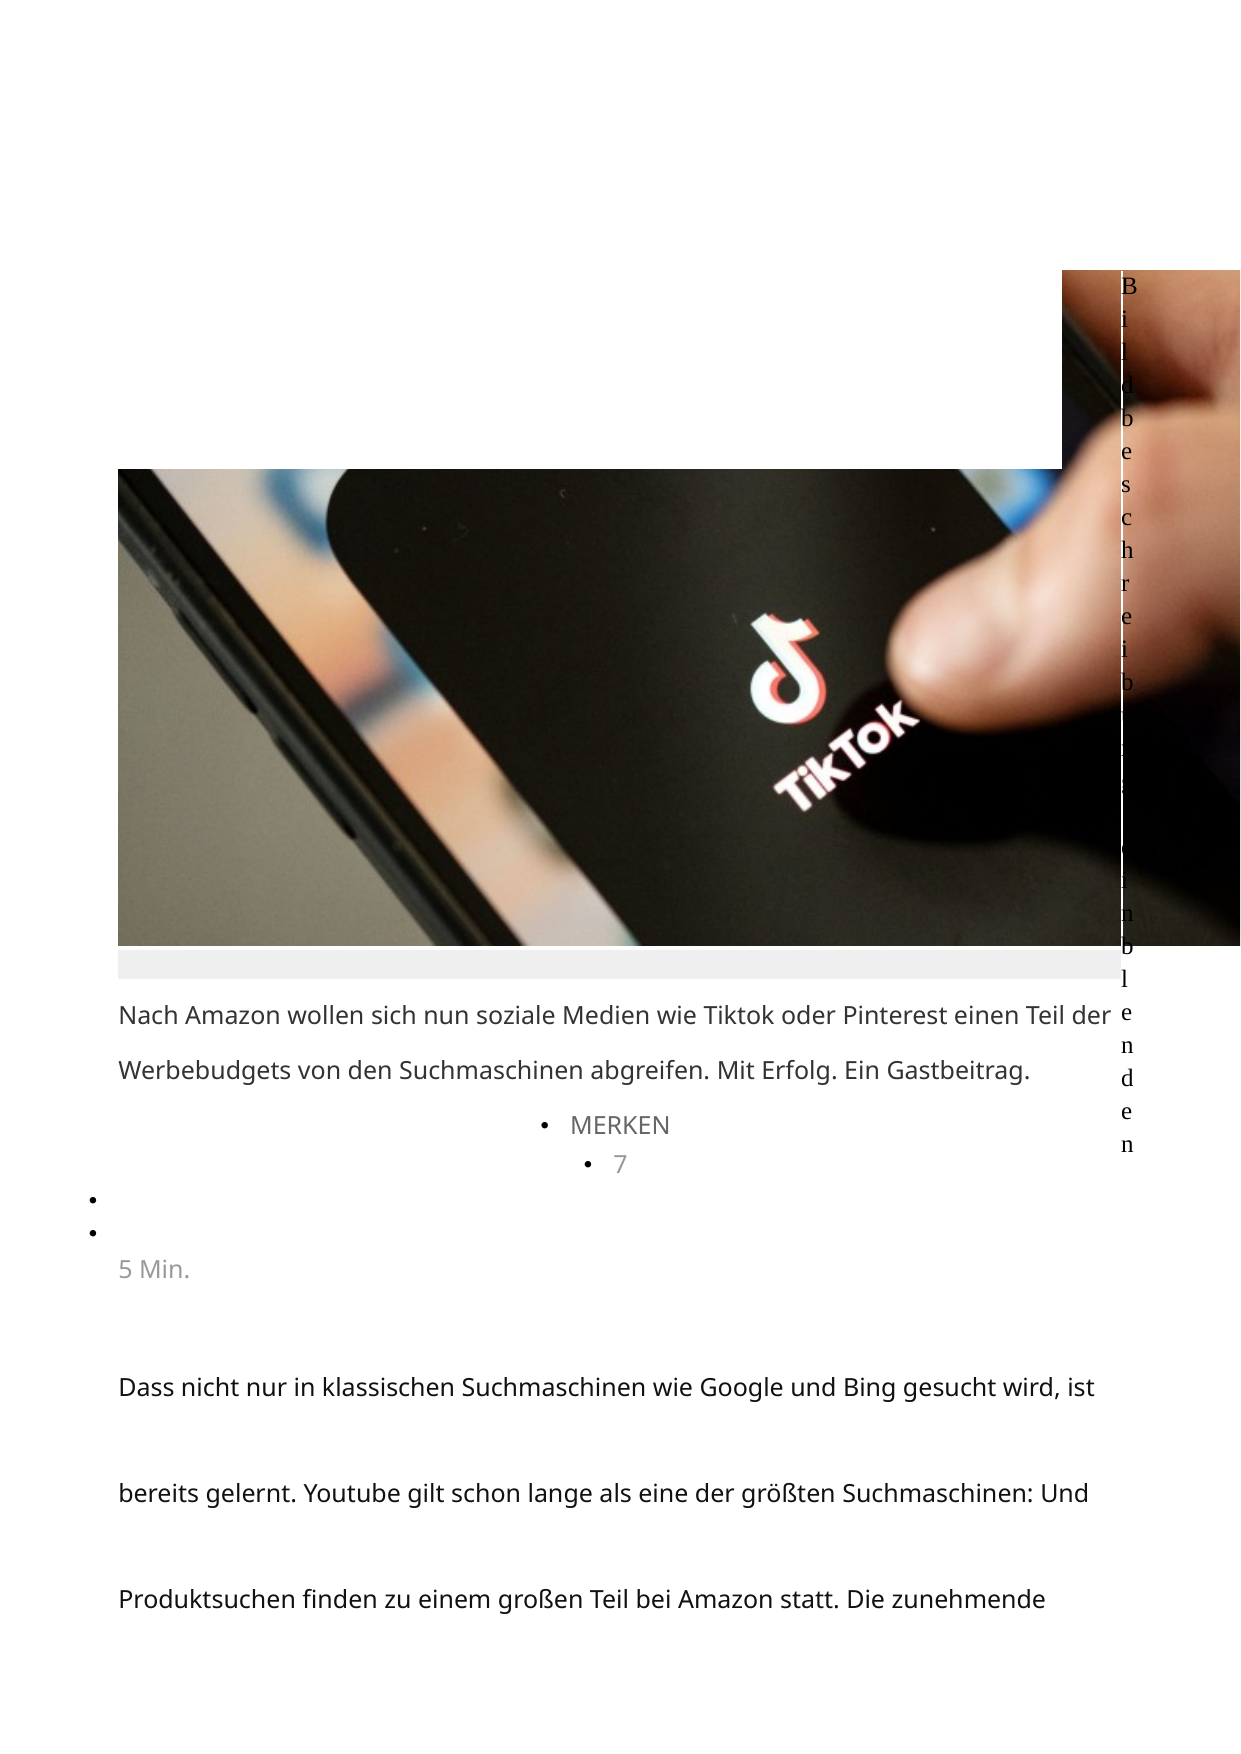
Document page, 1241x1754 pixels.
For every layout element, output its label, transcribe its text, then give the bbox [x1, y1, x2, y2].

picture [1126, 286, 1134, 293]
picture [1125, 416, 1130, 425]
text 5 Min. [118, 1252, 1122, 1286]
list VON MARKUS CASPARI [1062, 186, 1122, 213]
list -AKTUALISIERT AM -12:09 [1062, 224, 1122, 258]
list MERKEN [118, 1108, 1121, 1142]
text Dass nicht nur in klassischen Suchmaschinen wie Google und Bing gesucht wird, ist bereits gelernt. Youtube gilt schon lange als eine der größten Suchmaschinen: Und Produktsuchen finden zu einem großen Teil bei Amazon statt. Die zunehmende [118, 1369, 1122, 1616]
subtitle SOCIAL SEARCHTiktoken statt googeln: Wie soziale Medien Google angreifen [1062, 139, 1122, 173]
picture [1125, 680, 1130, 689]
picture [1126, 279, 1133, 285]
text Nach Amazon wollen sich nun soziale Medien wie Tiktok oder Pinterest einen Teil der Werbebudgets von den Suchmaschinen abgreifen. Mit Erfolg. Ein Gastbeitrag. [118, 998, 1121, 1087]
list 7 [118, 1147, 1122, 1181]
picture [118, 270, 1241, 946]
